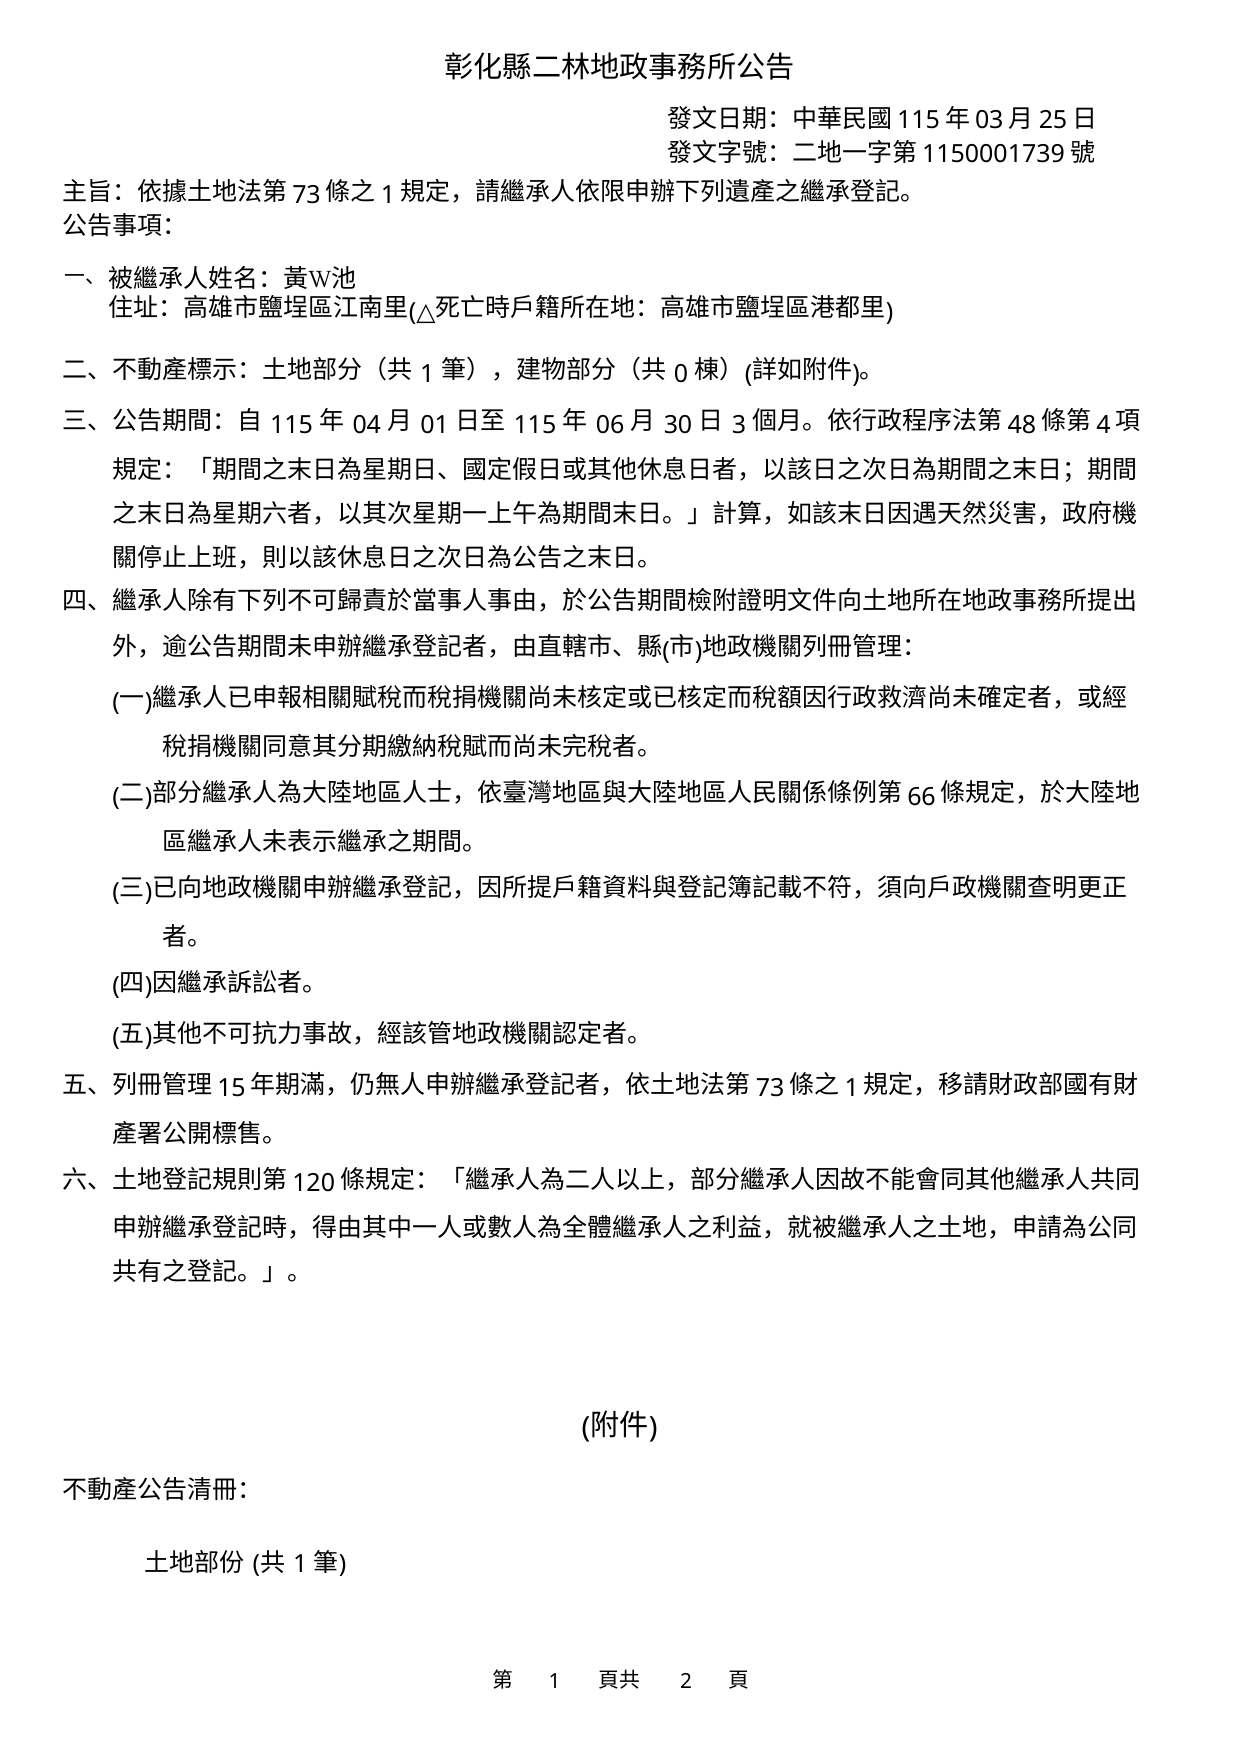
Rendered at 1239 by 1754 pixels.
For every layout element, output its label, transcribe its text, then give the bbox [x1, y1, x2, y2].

table_cell (附件) [62, 1395, 1177, 1456]
table_cell [1177, 1355, 1239, 1395]
table_cell [483, 95, 523, 177]
table_cell 發文日期：中華民國115年03月25日 發文字號：二地一字第1150001739號 [667, 95, 1177, 177]
table_cell [1177, 41, 1239, 94]
table_cell [1177, 95, 1239, 177]
table_cell [109, 1600, 482, 1660]
table_cell [62, 95, 109, 177]
table_cell [523, 1355, 585, 1395]
table_cell [759, 1600, 1177, 1660]
table_cell [0, 95, 62, 177]
table_cell [585, 95, 653, 177]
table_cell [0, 1600, 62, 1660]
table_cell 不動產公告清冊： [62, 1456, 1177, 1528]
table_header [483, 0, 523, 41]
table_cell [718, 1355, 759, 1395]
table_cell [585, 1355, 653, 1395]
table_header [523, 0, 585, 41]
table_cell [1177, 1456, 1239, 1528]
table_cell 第 [483, 1660, 523, 1701]
table_header [718, 0, 759, 41]
table_cell [0, 177, 62, 264]
table_cell [759, 1355, 1177, 1395]
table_cell 2 [653, 1660, 718, 1701]
table_header [1177, 0, 1239, 41]
table_cell [0, 315, 62, 356]
table_cell [483, 1600, 523, 1660]
table_cell [483, 1355, 523, 1395]
table_cell [523, 95, 585, 177]
table_cell [0, 1355, 62, 1395]
table_cell 1 [523, 1660, 585, 1701]
table_cell [1177, 1660, 1239, 1701]
table_header [759, 0, 1177, 41]
table_header [585, 0, 653, 41]
table_cell [1177, 1529, 1239, 1600]
table_cell [62, 315, 109, 356]
table_cell [667, 1600, 718, 1660]
table_cell [1177, 1600, 1239, 1660]
table_cell [0, 41, 62, 94]
table_cell [718, 1600, 759, 1660]
table_cell 被繼承人姓名：黃池 住址：高雄市鹽埕區江南里(△死亡時戶籍所在地：高雄市鹽埕區港都里) [109, 264, 1177, 356]
table_cell [759, 1660, 1177, 1701]
table_cell 頁 [718, 1660, 759, 1701]
table_cell [109, 1355, 482, 1395]
table_cell [0, 1456, 62, 1528]
table_cell [0, 356, 62, 1354]
table_cell [1177, 177, 1239, 264]
table_cell 二、不動產標示：土地部分（共 1 筆），建物部分（共 0 棟）(詳如附件)。 三、公告期間：自 115 年 04 月 01 日至 115 年 06 月 30 日 3 個月。依行政程序法第48條第4項 規定：「期間之末日為星期日、國定假日或其他休息日者，以該日之次日為期間之末日；期間 之末日為星期六者，以其次星期一上午為期間末日。」計算，如該末日因遇天然災害，政府機 關停止上班，則以該休息日之次日為公告之末日。 四、繼承人除有下列不可歸責於當事人事由，於公告期間檢附證明文件向土地所在地政事務所提出 外，逾公告期間未申辦繼承登記者，由直轄市、縣(市)地政機關列冊管理： (一)繼承人已申報相關賦稅而稅捐機關尚未核定或已核定而稅額因行政救濟尚未確定者，或經 稅捐機關同意其分期繳納稅賦而尚未完稅者。 (二)部分繼承人為大陸地區人士，依臺灣地區與大陸地區人民關係條例第66條規定，於大陸地 區繼承人未表示繼承之期間。 (三)已向地政機關申辦繼承登記，因所提戶籍資料與登記簿記載不符，須向戶政機關查明更正 者。 (四)因繼承訴訟者。 (五)其他不可抗力事故，經該管地政機關認定者。 五、列冊管理15年期滿，仍無人申辦繼承登記者，依土地法第73條之1規定，移請財政部國有財 產署公開標售。 六、土地登記規則第120條規定：「繼承人為二人以上，部分繼承人因故不能會同其他繼承人共同 申辦繼承登記時，得由其中一人或數人為全體繼承人之利益，就被繼承人之土地，申請為公同 共有之登記。」。 [62, 356, 1177, 1354]
table_cell 彰化縣二林地政事務所公告 [62, 41, 1177, 94]
table_cell [62, 1355, 109, 1395]
table_cell [653, 1355, 667, 1395]
table_cell [1177, 315, 1239, 356]
table_header [109, 0, 482, 41]
table_cell [0, 1529, 62, 1600]
table_cell 一、 [62, 264, 109, 315]
table_cell [1177, 264, 1239, 315]
table_cell 土地部份 (共 1 筆) [62, 1529, 1177, 1600]
table_header [62, 0, 109, 41]
table_cell [1177, 1395, 1239, 1456]
table_cell [667, 1355, 718, 1395]
table_cell [0, 1395, 62, 1456]
table_cell [0, 264, 62, 315]
table_cell [62, 1660, 109, 1701]
table_cell [1177, 356, 1239, 1354]
table_cell [62, 1600, 109, 1660]
table_cell [653, 1600, 667, 1660]
table_cell [585, 1600, 653, 1660]
table_header [0, 0, 62, 41]
table_cell 主旨：依據土地法第73條之1規定，請繼承人依限申辦下列遺產之繼承登記。 公告事項： [62, 177, 1177, 264]
table_header [653, 0, 667, 41]
table_cell 頁共 [585, 1660, 653, 1701]
table_cell [653, 95, 667, 177]
table_cell [0, 1660, 62, 1701]
table_cell [523, 1600, 585, 1660]
table_cell [109, 95, 482, 177]
table_cell [109, 1660, 482, 1701]
table_header [667, 0, 718, 41]
